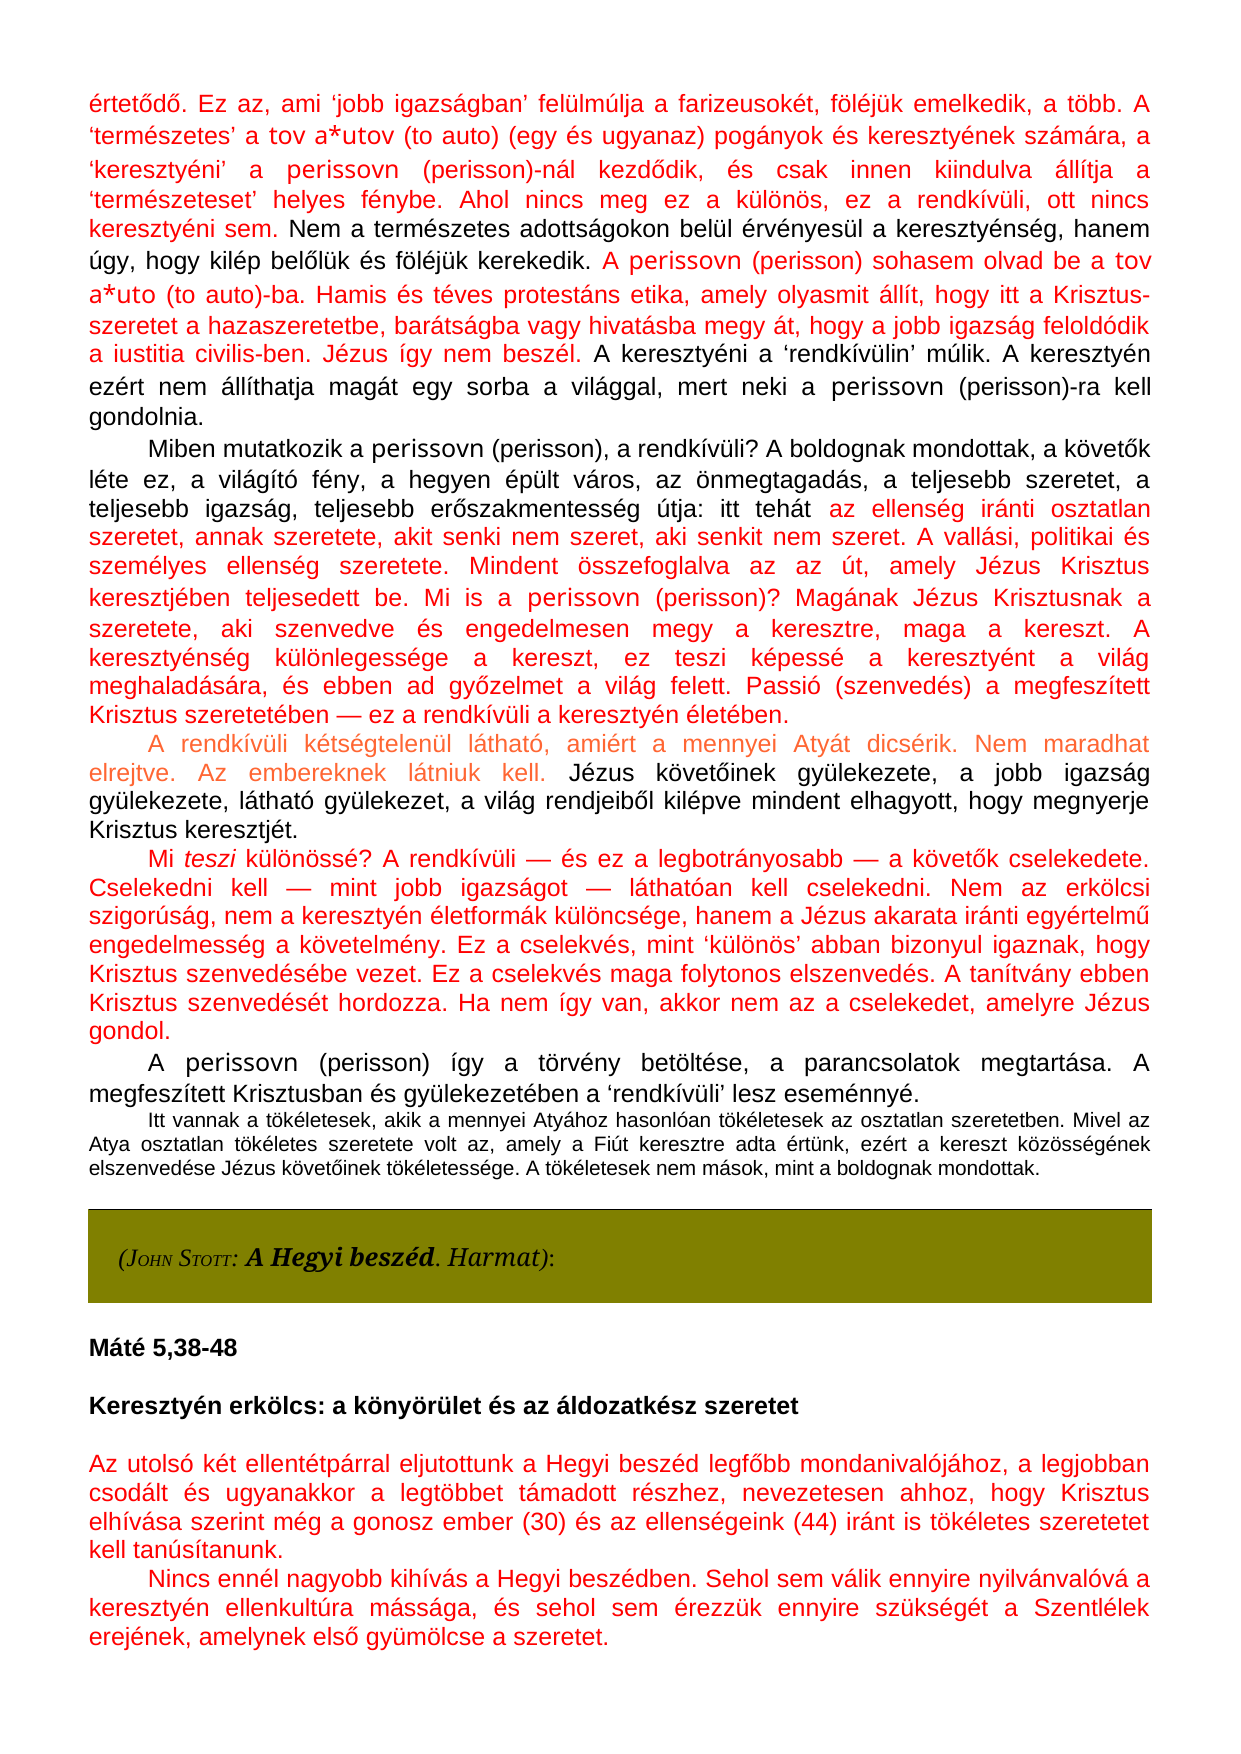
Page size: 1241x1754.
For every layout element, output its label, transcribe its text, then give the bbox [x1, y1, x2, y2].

text (John Stott: A Hegyi beszéd. Harmat): [88, 1210, 1152, 1303]
text Nincs ennél nagyobb kihívás a Hegyi beszédben. Sehol sem válik ennyire nyilvánvalóvá a keresztyén ellenkultúra mássága, és sehol sem érezzük ennyire szükségét a Szentlélek erejének, amelynek első gyümölcse a szeretet. [88, 1564, 1152, 1650]
text Keresztyén erkölcs: a könyörület és az áldozatkész szeretet [88, 1391, 1152, 1419]
text értetődő. Ez az, ami ‘jobb igazságban’ felülmúlja a farizeusokét, föléjük emelkedik, a több. A ‘természetes’ a tov a*utov (to auto) (egy és ugyanaz) pogányok és keresztyének számára, a ‘keresztyéni’ a perissovn (perisson)-nál kezdődik, és csak innen kiindulva állítja a ‘természeteset’ helyes fénybe. Ahol nincs meg ez a különös, ez a rendkívüli, ott nincs keresztyéni sem. Nem a természetes adottságokon belül érvényesül a keresztyénség, hanem úgy, hogy kilép belőlük és föléjük kerekedik. A perissovn (perisson) sohasem olvad be a tov a*uto (to auto)-ba. Hamis és téves protestáns etika, amely olyasmit állít, hogy itt a Krisztus-szeretet a hazaszeretetbe, barátságba vagy hivatásba megy át, hogy a jobb igazság feloldódik a iustitia civilis-ben. Jézus így nem beszél. A keresztyéni a ‘rendkívülin’ múlik. A keresztyén ezért nem állíthatja magát egy sorba a világgal, mert neki a perissovn (perisson)-ra kell gondolnia. [88, 88, 1152, 431]
text A perissovn (perisson) így a törvény betöltése, a parancsolatok megtartása. A megfeszített Krisztusban és gyülekezetében a ‘rendkívüli’ lesz eseménnyé. [88, 1045, 1152, 1108]
text Az utolsó két ellentétpárral eljutottunk a Hegyi beszéd legfőbb mondanivalójához, a legjobban csodált és ugyanakkor a legtöbbet támadott részhez, nevezetesen ahhoz, hogy Krisztus elhívása szerint még a gonosz ember (30) és az ellenségeink (44) iránt is tökéletes szeretetet kell tanúsítanunk. [88, 1449, 1152, 1564]
text Itt vannak a tökéletesek, akik a mennyei Atyához hasonlóan tökéletesek az osztatlan szeretetben. Mivel az Atya osztatlan tökéletes szeretete volt az, amely a Fiút keresztre adta értünk, ezért a kereszt közösségének elszenvedése Jézus követőinek tökéletessége. A tökéletesek nem mások, mint a boldognak mondottak. [88, 1108, 1152, 1179]
text Máté 5,38-48 [88, 1332, 1152, 1361]
text Mi teszi különössé? A rendkívüli ― és ez a legbotrányosabb ― a követők cselekedete. Cselekedni kell ― mint jobb igazságot ― láthatóan kell cselekedni. Nem az erkölcsi szigorúság, nem a keresztyén életformák különcsége, hanem a Jézus akarata iránti egyértelmű engedelmesség a követelmény. Ez a cselekvés, mint ‘különös’ abban bizonyul igaznak, hogy Krisztus szenvedésébe vezet. Ez a cselekvés maga folytonos elszenvedés. A tanítvány ebben Krisztus szenvedését hordozza. Ha nem így van, akkor nem az a cselekedet, amelyre Jézus gondol. [88, 844, 1152, 1045]
text Miben mutatkozik a perissovn (perisson), a rendkívüli? A boldognak mondottak, a követők léte ez, a világító fény, a hegyen épült város, az önmegtagadás, a teljesebb szeretet, a teljesebb igazság, teljesebb erőszakmentesség útja: itt tehát az ellenség iránti osztatlan szeretet, annak szeretete, akit senki nem szeret, aki senkit nem szeret. A vallási, politikai és személyes ellenség szeretete. Mindent összefoglalva az az út, amely Jézus Krisztus keresztjében teljesedett be. Mi is a perissovn (perisson)? Magának Jézus Krisztusnak a szeretete, aki szenvedve és engedelmesen megy a keresztre, maga a kereszt. A keresztyénség különlegessége a kereszt, ez teszi képessé a keresztyént a világ meghaladására, és ebben ad győzelmet a világ felett. Passió (szenvedés) a megfeszített Krisztus szeretetében ― ez a rendkívüli a keresztyén életében. [88, 431, 1152, 729]
text A rendkívüli kétségtelenül látható, amiért a mennyei Atyát dicsérik. Nem maradhat elrejtve. Az embereknek látniuk kell. Jézus követőinek gyülekezete, a jobb igazság gyülekezete, látható gyülekezet, a világ rendjeiből kilépve mindent elhagyott, hogy megnyerje Krisztus keresztjét. [88, 729, 1152, 844]
